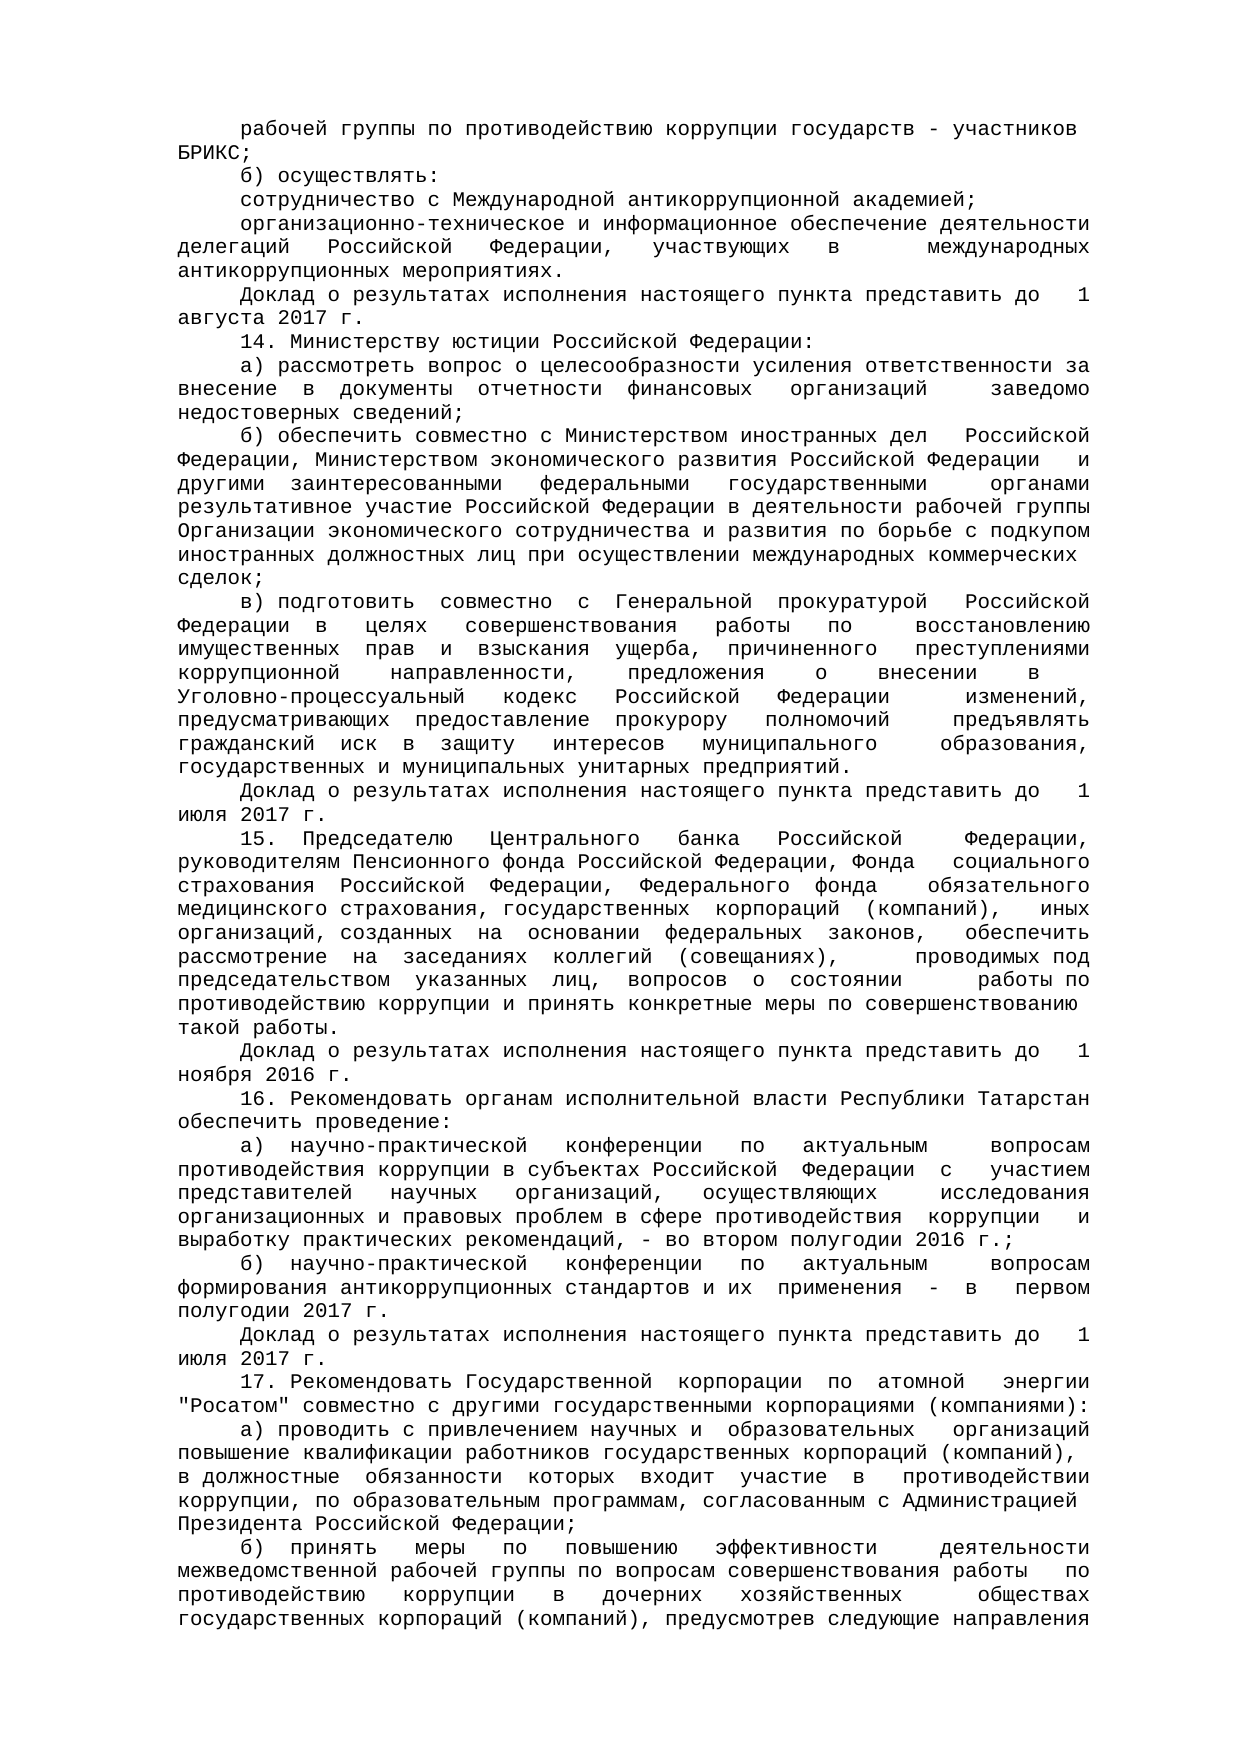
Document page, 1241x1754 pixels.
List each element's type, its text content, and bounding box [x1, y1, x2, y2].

text б) осуществлять: [177, 165, 1152, 189]
text организационно-техническое и информационное обеспечение деятельности [177, 213, 1152, 236]
text сотрудничество с Международной антикоррупционной академией; [177, 189, 1152, 213]
text повышение квалификации работников государственных корпораций (компаний), [177, 1442, 1152, 1466]
text рабочей группы по противодействию коррупции государств - участников [177, 118, 1152, 142]
text организационных и правовых проблем в сфере противодействия коррупции и [177, 1206, 1152, 1229]
text 15. Председателю Центрального банка Российской Федерации, [177, 827, 1152, 851]
text Доклад о результатах исполнения настоящего пункта представить до 1 [177, 284, 1152, 307]
text противодействию коррупции и принять конкретные меры по совершенствованию [177, 993, 1152, 1017]
text августа 2017 г. [177, 307, 1152, 331]
text председательством указанных лиц, вопросов о состоянии работы по [177, 969, 1152, 993]
text медицинского страхования, государственных корпораций (компаний), иных [177, 898, 1152, 922]
text коррупционной направленности, предложения о внесении в [177, 662, 1152, 686]
text "Росатом" совместно с другими государственными корпорациями (компаниями): [177, 1395, 1152, 1419]
text Организации экономического сотрудничества и развития по борьбе с подкупом [177, 520, 1152, 544]
text ноября 2016 г. [177, 1064, 1152, 1088]
text Доклад о результатах исполнения настоящего пункта представить до 1 [177, 1324, 1152, 1348]
text БРИКС; [177, 142, 1152, 165]
text иностранных должностных лиц при осуществлении международных коммерческих [177, 544, 1152, 567]
text июля 2017 г. [177, 804, 1152, 827]
text полугодии 2017 г. [177, 1300, 1152, 1324]
text б) обеспечить совместно с Министерством иностранных дел Российской [177, 426, 1152, 449]
text государственных корпораций (компаний), предусмотрев следующие направления [177, 1608, 1152, 1631]
text Доклад о результатах исполнения настоящего пункта представить до 1 [177, 780, 1152, 804]
text 16. Рекомендовать органам исполнительной власти Республики Татарстан [177, 1088, 1152, 1111]
text внесение в документы отчетности финансовых организаций заведомо [177, 378, 1152, 402]
text Федерации в целях совершенствования работы по восстановлению [177, 615, 1152, 638]
text а) рассмотреть вопрос о целесообразности усиления ответственности за [177, 354, 1152, 378]
text в должностные обязанности которых входит участие в противодействии [177, 1466, 1152, 1489]
text делегаций Российской Федерации, участвующих в международных [177, 236, 1152, 260]
text коррупции, по образовательным программам, согласованным с Администрацией [177, 1489, 1152, 1513]
text Федерации, Министерством экономического развития Российской Федерации и [177, 449, 1152, 473]
text обеспечить проведение: [177, 1111, 1152, 1135]
text такой работы. [177, 1017, 1152, 1040]
text июля 2017 г. [177, 1348, 1152, 1371]
text страхования Российской Федерации, Федерального фонда обязательного [177, 875, 1152, 898]
text 17. Рекомендовать Государственной корпорации по атомной энергии [177, 1371, 1152, 1395]
text гражданский иск в защиту интересов муниципального образования, [177, 733, 1152, 757]
text а) проводить с привлечением научных и образовательных организаций [177, 1419, 1152, 1442]
text сделок; [177, 567, 1152, 591]
text выработку практических рекомендаций, - во втором полугодии 2016 г.; [177, 1229, 1152, 1253]
text руководителям Пенсионного фонда Российской Федерации, Фонда социального [177, 851, 1152, 875]
text недостоверных сведений; [177, 402, 1152, 426]
text а) научно-практической конференции по актуальным вопросам [177, 1135, 1152, 1158]
text б) принять меры по повышению эффективности деятельности [177, 1537, 1152, 1561]
text 14. Министерству юстиции Российской Федерации: [177, 331, 1152, 354]
text противодействия коррупции в субъектах Российской Федерации с участием [177, 1158, 1152, 1182]
text рассмотрение на заседаниях коллегий (совещаниях), проводимых под [177, 946, 1152, 969]
text государственных и муниципальных унитарных предприятий. [177, 757, 1152, 780]
text Доклад о результатах исполнения настоящего пункта представить до 1 [177, 1040, 1152, 1064]
text имущественных прав и взыскания ущерба, причиненного преступлениями [177, 638, 1152, 662]
text б) научно-практической конференции по актуальным вопросам [177, 1253, 1152, 1277]
text другими заинтересованными федеральными государственными органами [177, 473, 1152, 496]
text организаций, созданных на основании федеральных законов, обеспечить [177, 922, 1152, 946]
text в) подготовить совместно с Генеральной прокуратурой Российской [177, 591, 1152, 615]
text межведомственной рабочей группы по вопросам совершенствования работы по [177, 1561, 1152, 1584]
text Президента Российской Федерации; [177, 1513, 1152, 1537]
text антикоррупционных мероприятиях. [177, 260, 1152, 284]
text формирования антикоррупционных стандартов и их применения - в первом [177, 1277, 1152, 1300]
text представителей научных организаций, осуществляющих исследования [177, 1182, 1152, 1206]
text результативное участие Российской Федерации в деятельности рабочей группы [177, 496, 1152, 520]
text противодействию коррупции в дочерних хозяйственных обществах [177, 1584, 1152, 1608]
text предусматривающих предоставление прокурору полномочий предъявлять [177, 709, 1152, 733]
text Уголовно-процессуальный кодекс Российской Федерации изменений, [177, 686, 1152, 709]
